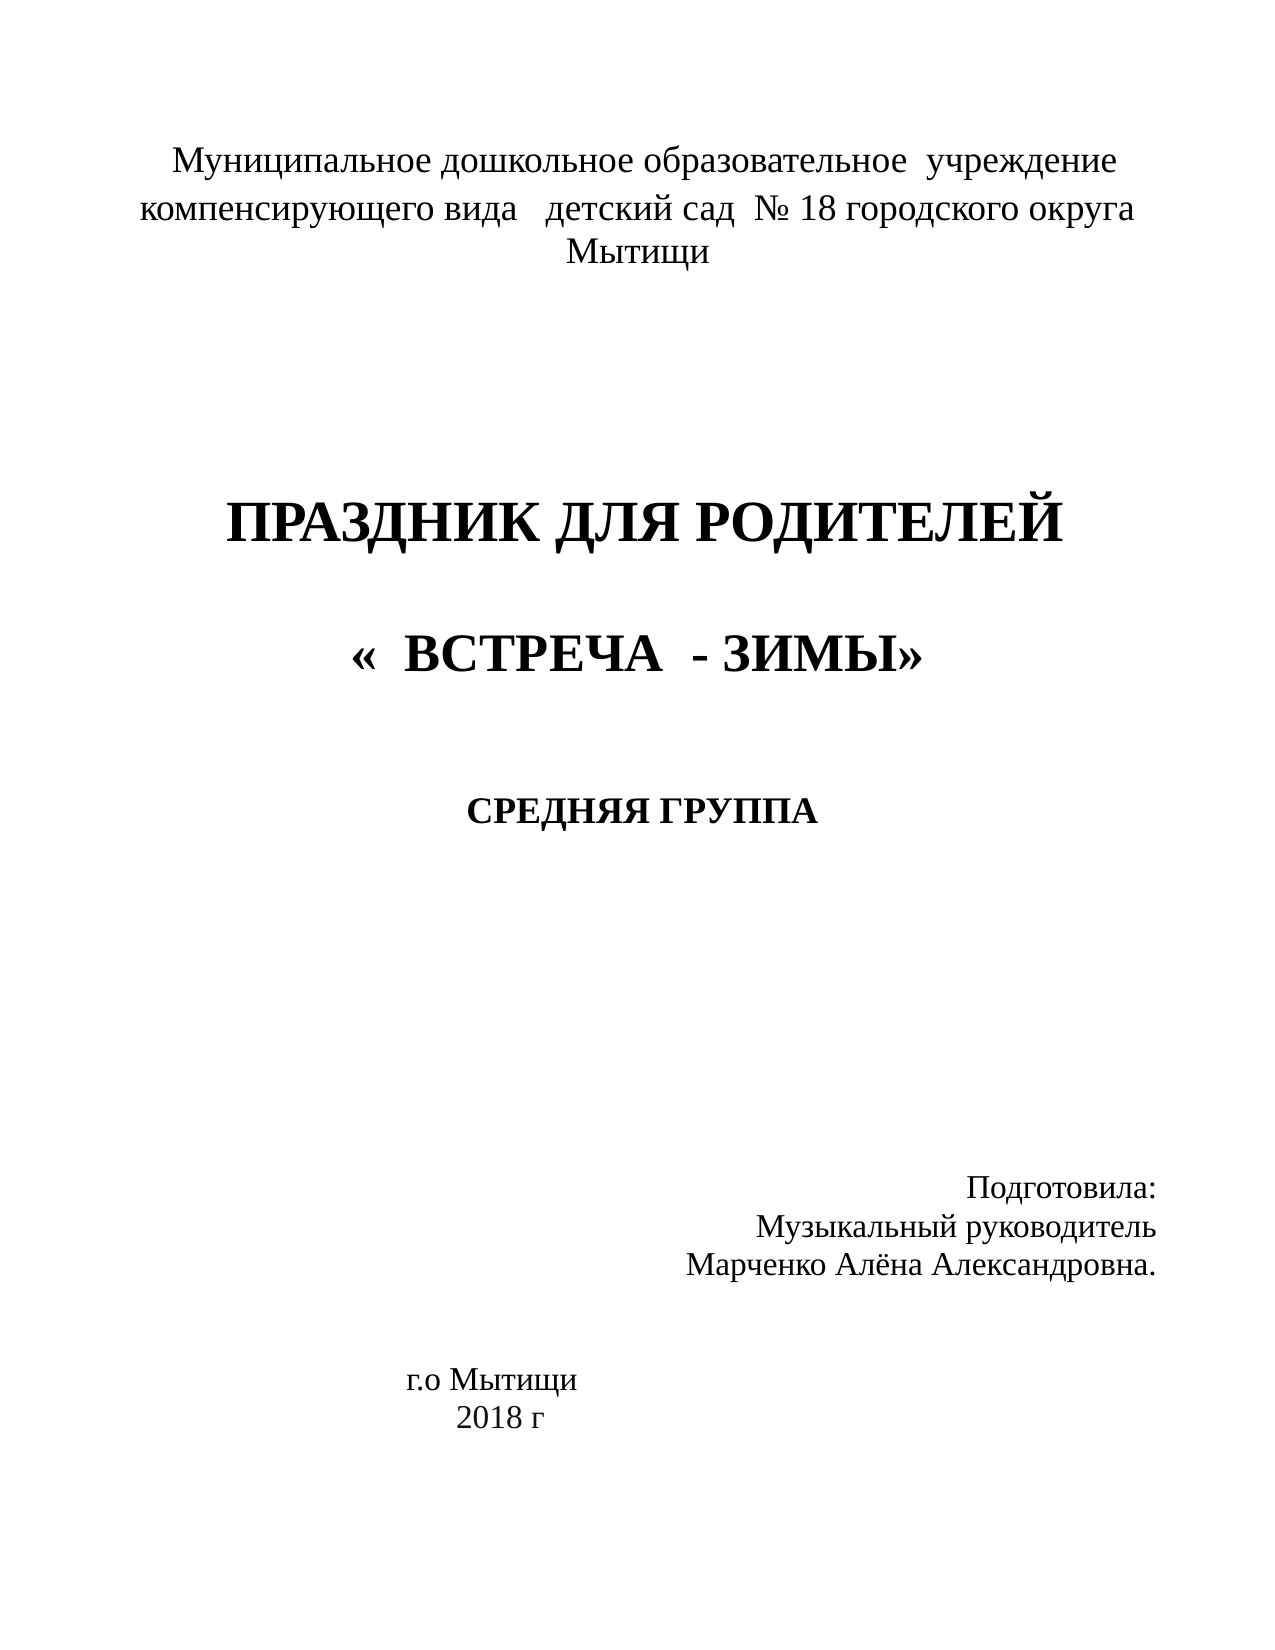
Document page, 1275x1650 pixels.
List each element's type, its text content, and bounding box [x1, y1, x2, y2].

text « ВСТРЕЧА - ЗИМЫ» [118, 621, 1157, 683]
text Музыкальный руководитель [118, 1206, 1157, 1244]
text Марченко Алёна Александровна. [118, 1244, 1157, 1282]
text г.о Мытищи [118, 1359, 1157, 1397]
text СРЕДНЯЯ ГРУППА [118, 789, 1157, 832]
text 2018 г [118, 1397, 1157, 1436]
text Муниципальное дошкольное образовательное учреждение компенсирующего вида детский сад № 18 городского округа Мытищи [118, 118, 1157, 271]
text ПРАЗДНИК ДЛЯ РОДИТЕЛЕЙ [118, 487, 1157, 554]
text Подготовила: [118, 1167, 1157, 1206]
